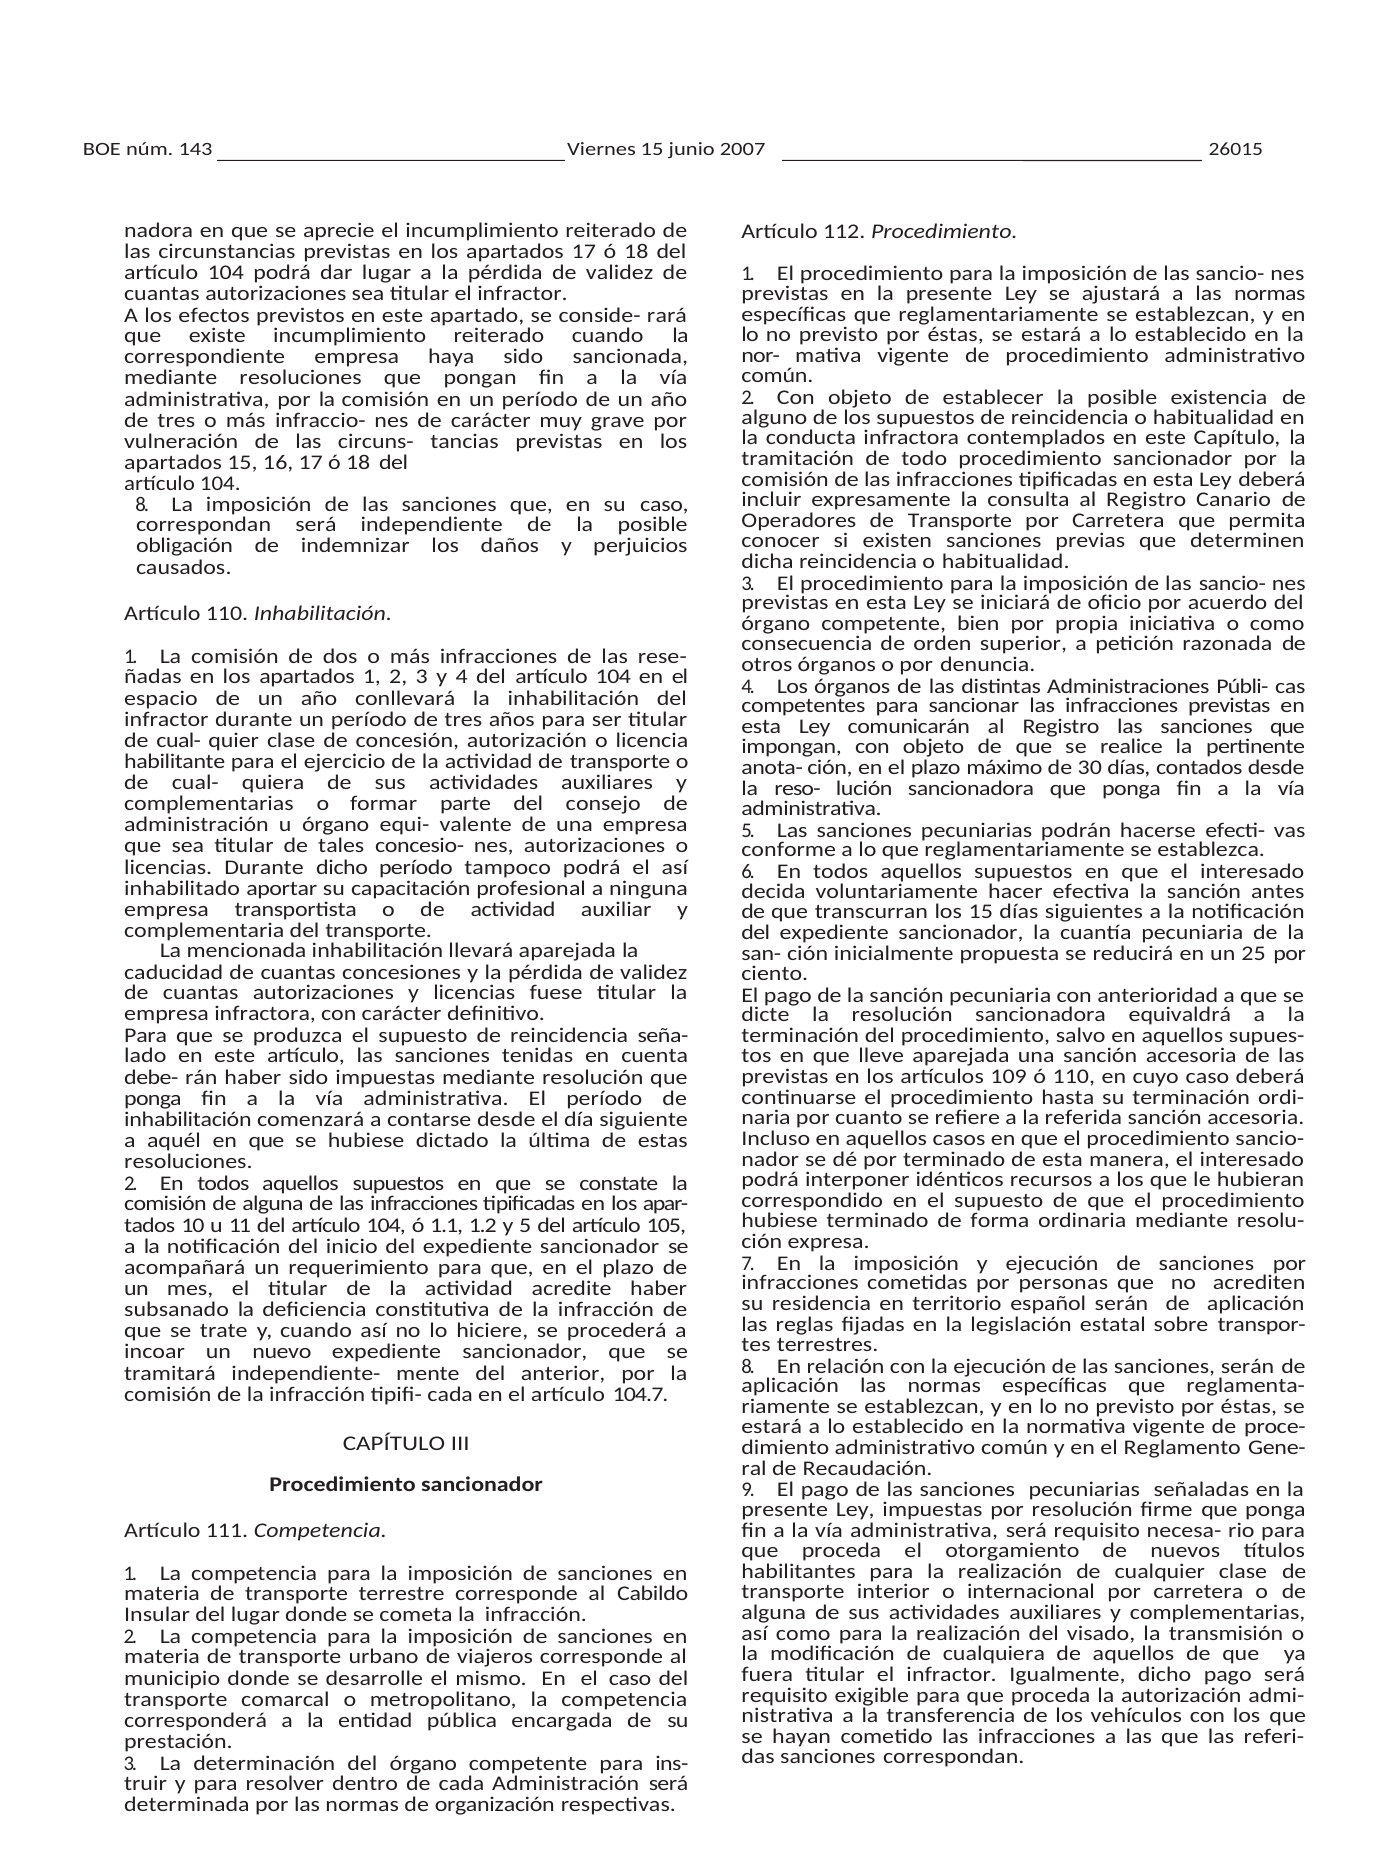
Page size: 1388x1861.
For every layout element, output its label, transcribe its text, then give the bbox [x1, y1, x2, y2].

text El pago de la sanción pecuniaria con anterioridad a que se dicte la resolución sancionadora equivaldrá a la terminación del procedimiento, salvo en aquellos supues- tos en que lleve aparejada una sanción accesoria de las previstas en los artículos 109 ó 110, en cuyo caso deberá continuarse el procedimiento hasta su terminación ordi- naria por cuanto se refiere a la referida sanción accesoria. Incluso en aquellos casos en que el procedimiento sancio- nador se dé por terminado de esta manera, el interesado podrá interponer idénticos recursos a los que le hubieran correspondido en el supuesto de que el procedimiento hubiese terminado de forma ordinaria mediante resolu- ción expresa. [741, 986, 1305, 1254]
text Para que se produzca el supuesto de reincidencia seña- lado en este artículo, las sanciones tenidas en cuenta debe- rán haber sido impuestas mediante resolución que ponga fin a la vía administrativa. El período de inhabilitación comenzará a contarse desde el día siguiente a aquél en que se hubiese dictado la última de estas resoluciones. [124, 1026, 688, 1174]
list La imposición de las sanciones que, en su caso, correspondan será independiente de la posible obligación de indemnizar los daños y perjuicios causados. [124, 495, 688, 579]
text Artículo 112. Procedimiento. [741, 218, 1317, 243]
list Los órganos de las distintas Administraciones Públi- cas competentes para sancionar las infracciones previstas en esta Ley comunicarán al Registro las sanciones que impongan, con objeto de que se realice la pertinente anota- ción, en el plazo máximo de 30 días, contados desde la reso- lución sancionadora que ponga fin a la vía administrativa. [706, 677, 1305, 821]
text Artículo 110. Inhabilitación. [124, 600, 688, 626]
text CAPÍTULO III [146, 1430, 666, 1456]
list La competencia para la imposición de sanciones en materia de transporte urbano de viajeros corresponde al municipio donde se desarrolle el mismo. En el caso del transporte comarcal o metropolitano, la competencia corresponderá a la entidad pública encargada de su prestación. [88, 1627, 688, 1754]
list La competencia para la imposición de sanciones en materia de transporte terrestre corresponde al Cabildo Insular del lugar donde se cometa la infracción. [88, 1563, 688, 1627]
list La comisión de dos o más infracciones de las rese- ñadas en los apartados 1, 2, 3 y 4 del artículo 104 en el espacio de un año conllevará la inhabilitación del infractor durante un período de tres años para ser titular de cual- quier clase de concesión, autorización o licencia habilitante para el ejercicio de la actividad de transporte o de cual- quiera de sus actividades auxiliares y complementarias o formar parte del consejo de administración u órgano equi- valente de una empresa que sea titular de tales concesio- nes, autorizaciones o licencias. Durante dicho período tampoco podrá el así inhabilitado aportar su capacitación profesional a ninguna empresa transportista o de actividad auxiliar y complementaria del transporte. [88, 647, 688, 943]
list En la imposición y ejecución de sanciones por infracciones cometidas por personas que no acrediten su residencia en territorio español serán de aplicación las reglas fijadas en la legislación estatal sobre transpor- tes terrestres. [706, 1254, 1306, 1357]
list En relación con la ejecución de las sanciones, serán de aplicación las normas específicas que reglamenta- riamente se establezcan, y en lo no previsto por éstas, se estará a lo establecido en la normativa vigente de proce- dimiento administrativo común y en el Reglamento Gene- ral de Recaudación. [706, 1357, 1305, 1480]
list En todos aquellos supuestos en que se constate la comisión de alguna de las infracciones tipificadas en los apar- tados 10 u 11 del artículo 104, ó 1.1, 1.2 y 5 del artículo 105, a la notificación del inicio del expediente sancionador se acompañará un requerimiento para que, en el plazo de un mes, el titular de la actividad acredite haber subsanado la deficiencia constitutiva de la infracción de que se trate y, cuando así no lo hiciere, se procederá a incoar un nuevo expediente sancionador, que se tramitará independiente- mente del anterior, por la comisión de la infracción tipifi- cada en el artículo 104.7. [88, 1174, 688, 1406]
subtitle Procedimiento sancionador [146, 1471, 666, 1497]
list Las sanciones pecuniarias podrán hacerse efecti- vas conforme a lo que reglamentariamente se establezca. [706, 821, 1305, 862]
text La mencionada inhabilitación llevará aparejada la [159, 943, 688, 962]
list El pago de las sanciones pecuniarias señaladas en la presente Ley, impuestas por resolución firme que ponga fin a la vía administrativa, será requisito necesa- rio para que proceda el otorgamiento de nuevos títulos habilitantes para la realización de cualquier clase de transporte interior o internacional por carretera o de alguna de sus actividades auxiliares y complementarias, así como para la realización del visado, la transmisión o la modificación de cualquiera de aquellos de que ya fuera titular el infractor. Igualmente, dicho pago será requisito exigible para que proceda la autorización admi- nistrativa a la transferencia de los vehículos con los que se hayan cometido las infracciones a las que las referi- das sanciones correspondan. [706, 1480, 1306, 1769]
text caducidad de cuantas concesiones y la pérdida de validez de cuantas autorizaciones y licencias fuese titular la empresa infractora, con carácter definitivo. [124, 963, 688, 1026]
list Con objeto de establecer la posible existencia de alguno de los supuestos de reincidencia o habitualidad en la conducta infractora contemplados en este Capítulo, la tramitación de todo procedimiento sancionador por la comisión de las infracciones tipificadas en esta Ley deberá incluir expresamente la consulta al Registro Canario de Operadores de Transporte por Carretera que permita conocer si existen sanciones previas que determinen dicha reincidencia o habitualidad. [706, 388, 1305, 574]
list En todos aquellos supuestos en que el interesado decida voluntariamente hacer efectiva la sanción antes de que transcurran los 15 días siguientes a la notificación del expediente sancionador, la cuantía pecuniaria de la san- ción inicialmente propuesta se reducirá en un 25 por ciento. [706, 862, 1306, 986]
text Artículo 111. Competencia. [124, 1517, 688, 1542]
list La determinación del órgano competente para ins- truir y para resolver dentro de cada Administración será determinada por las normas de organización respectivas. [88, 1754, 688, 1817]
text nadora en que se aprecie el incumplimiento reiterado de las circunstancias previstas en los apartados 17 ó 18 del artículo 104 podrá dar lugar a la pérdida de validez de cuantas autorizaciones sea titular el infractor. [124, 221, 688, 306]
list El procedimiento para la imposición de las sancio- nes previstas en la presente Ley se ajustará a las normas específicas que reglamentariamente se establezcan, y en lo no previsto por éstas, se estará a lo establecido en la nor- mativa vigente de procedimiento administrativo común. [706, 264, 1305, 388]
text artículo 104. [124, 474, 688, 494]
list El procedimiento para la imposición de las sancio- nes previstas en esta Ley se iniciará de oficio por acuerdo del órgano competente, bien por propia iniciativa o como consecuencia de orden superior, a petición razonada de otros órganos o por denuncia. [706, 574, 1305, 677]
text A los efectos previstos en este apartado, se conside- rará que existe incumplimiento reiterado cuando la correspondiente empresa haya sido sancionada, mediante resoluciones que pongan fin a la vía administrativa, por la comisión en un período de un año de tres o más infraccio- nes de carácter muy grave por vulneración de las circuns- tancias previstas en los apartados 15, 16, 17 ó 18 del [124, 306, 688, 474]
